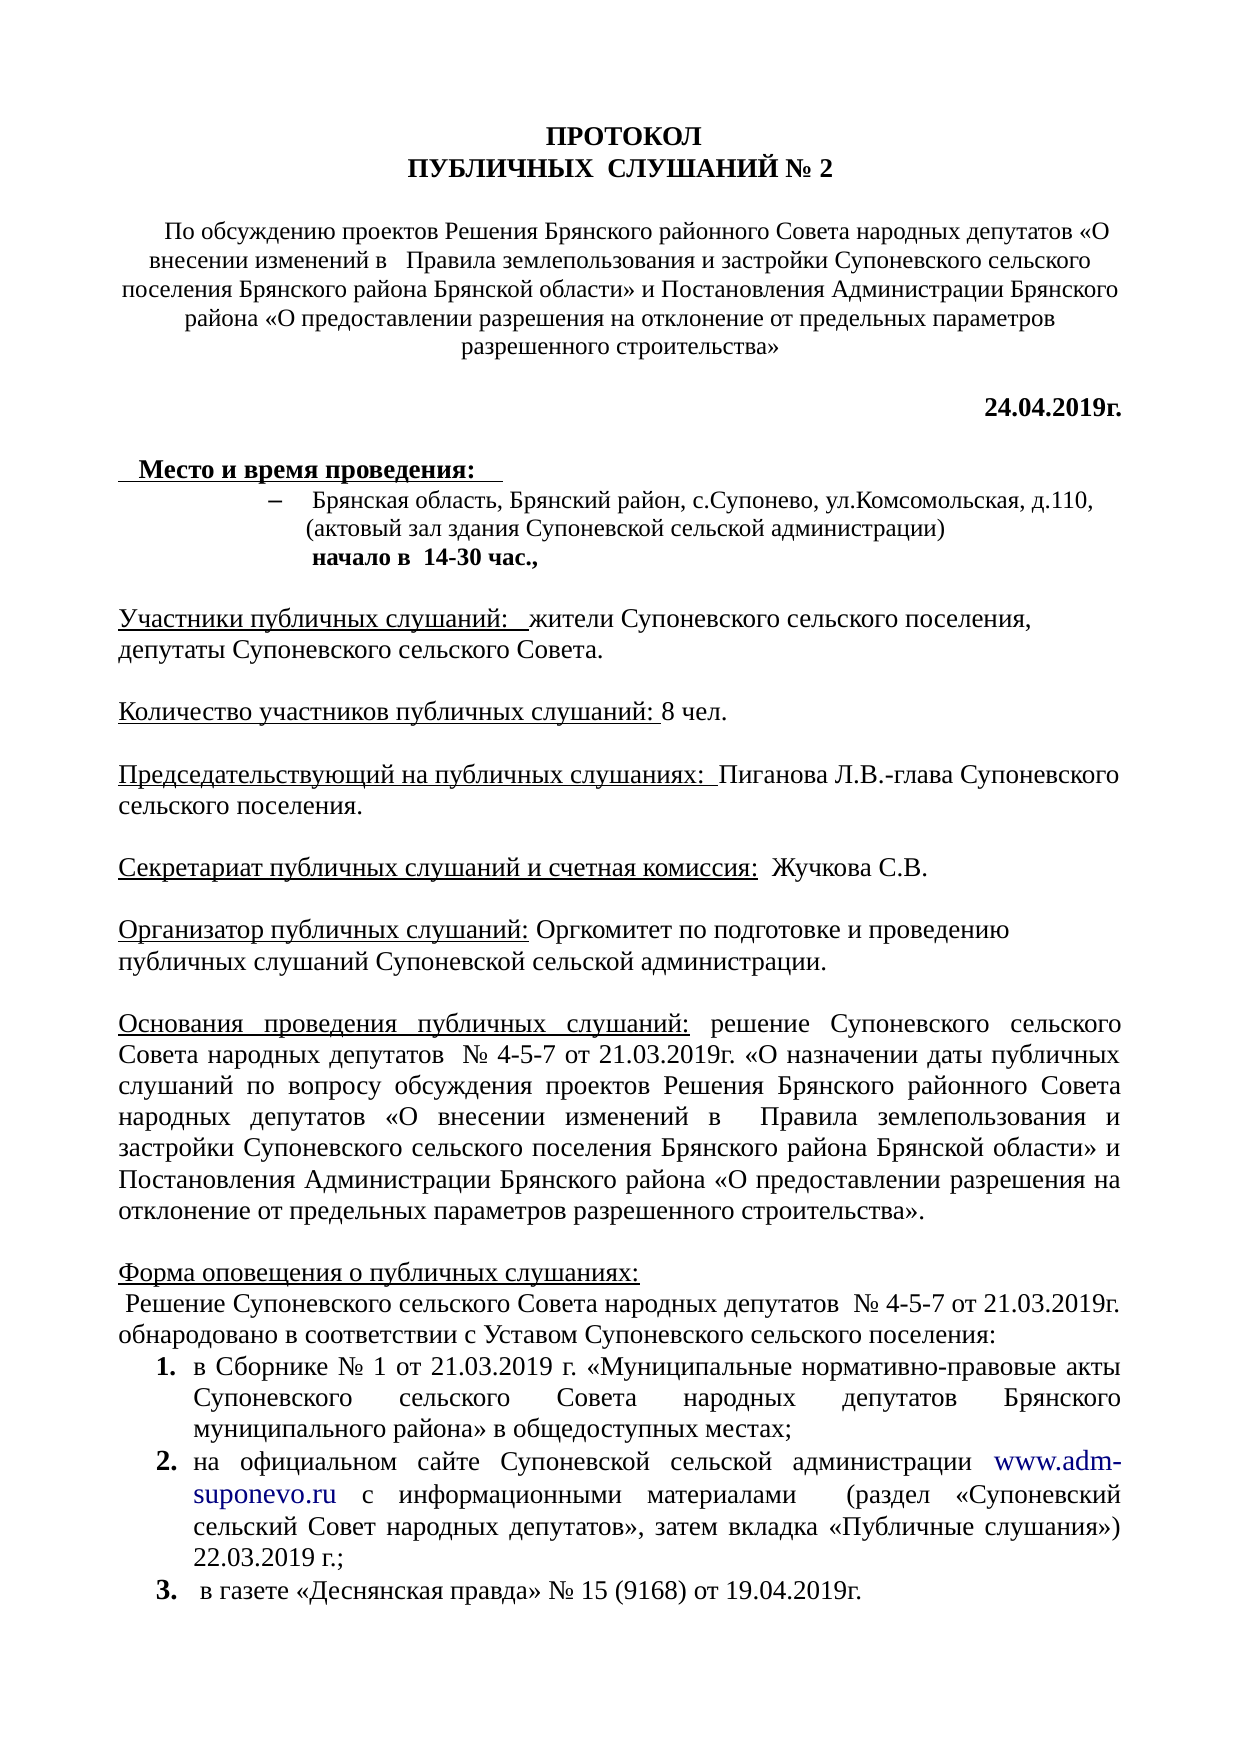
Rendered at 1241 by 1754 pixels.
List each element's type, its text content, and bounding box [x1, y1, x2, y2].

text Секретариат публичных слушаний и счетная комиссия: Жучкова С.В. [118, 851, 1122, 882]
text Основания проведения публичных слушаний: решение Супоневского сельского Совета народных депутатов № 4-5-7 от 21.03.2019г. «О назначении даты публичных слушаний по вопросу обсуждения проектов Решения Брянского районного Совета народных депутатов «О внесении изменений в Правила землепользования и застройки Супоневского сельского поселения Брянского района Брянской области» и Постановления Администрации Брянского района «О предоставлении разрешения на отклонение от предельных параметров разрешенного строительства». [118, 1007, 1122, 1225]
text 24.04.2019г. [118, 391, 1122, 422]
text По обсуждению проектов Решения Брянского районного Совета народных депутатов «О внесении изменений в Правила землепользования и застройки Супоневского сельского поселения Брянского района Брянской области» и Постановления Администрации Брянского района «О предоставлении разрешения на отклонение от предельных параметров разрешенного строительства» [118, 214, 1122, 360]
text Участники публичных слушаний: жители Супоневского сельского поселения, депутаты Супоневского сельского Совета. [118, 602, 1122, 664]
text Количество участников публичных слушаний: 8 чел. [118, 696, 1122, 727]
text ПУБЛИЧНЫХ СЛУШАНИЙ № 2 [118, 152, 1122, 183]
text ПРОТОКОЛ [118, 118, 1122, 152]
text Место и время проведения: [118, 453, 1122, 485]
text Председательствующий на публичных слушаниях: Пиганова Л.В.-глава Супоневского сельского поселения. [118, 758, 1122, 820]
text Решение Супоневского сельского Совета народных депутатов № 4-5-7 от 21.03.2019г. обнародовано в соответствии с Уставом Супоневского сельского поселения: [118, 1287, 1122, 1349]
list начало в 14-30 час., [268, 542, 1122, 571]
list в газете «Деснянская правда» № 15 (9168) от 19.04.2019г. [156, 1572, 1122, 1606]
text Организатор публичных слушаний: Оргкомитет по подготовке и проведению публичных слушаний Супоневской сельской администрации. [118, 913, 1122, 976]
list в Сборнике № 1 от 21.03.2019 г. «Муниципальные нормативно-правовые акты Супоневского сельского Совета народных депутатов Брянского муниципального района» в общедоступных местах; [156, 1349, 1122, 1443]
list Брянская область, Брянский район, с.Супонево, ул.Комсомольская, д.110, (актовый зал здания Супоневской сельской администрации) [268, 485, 1122, 542]
text Форма оповещения о публичных слушаниях: [118, 1256, 1122, 1287]
list на официальном сайте Супоневской сельской администрации www.adm-suponevo.ru с информационными материалами (раздел «Супоневский сельский Совет народных депутатов», затем вкладка «Публичные слушания») 22.03.2019 г.; [156, 1443, 1122, 1572]
